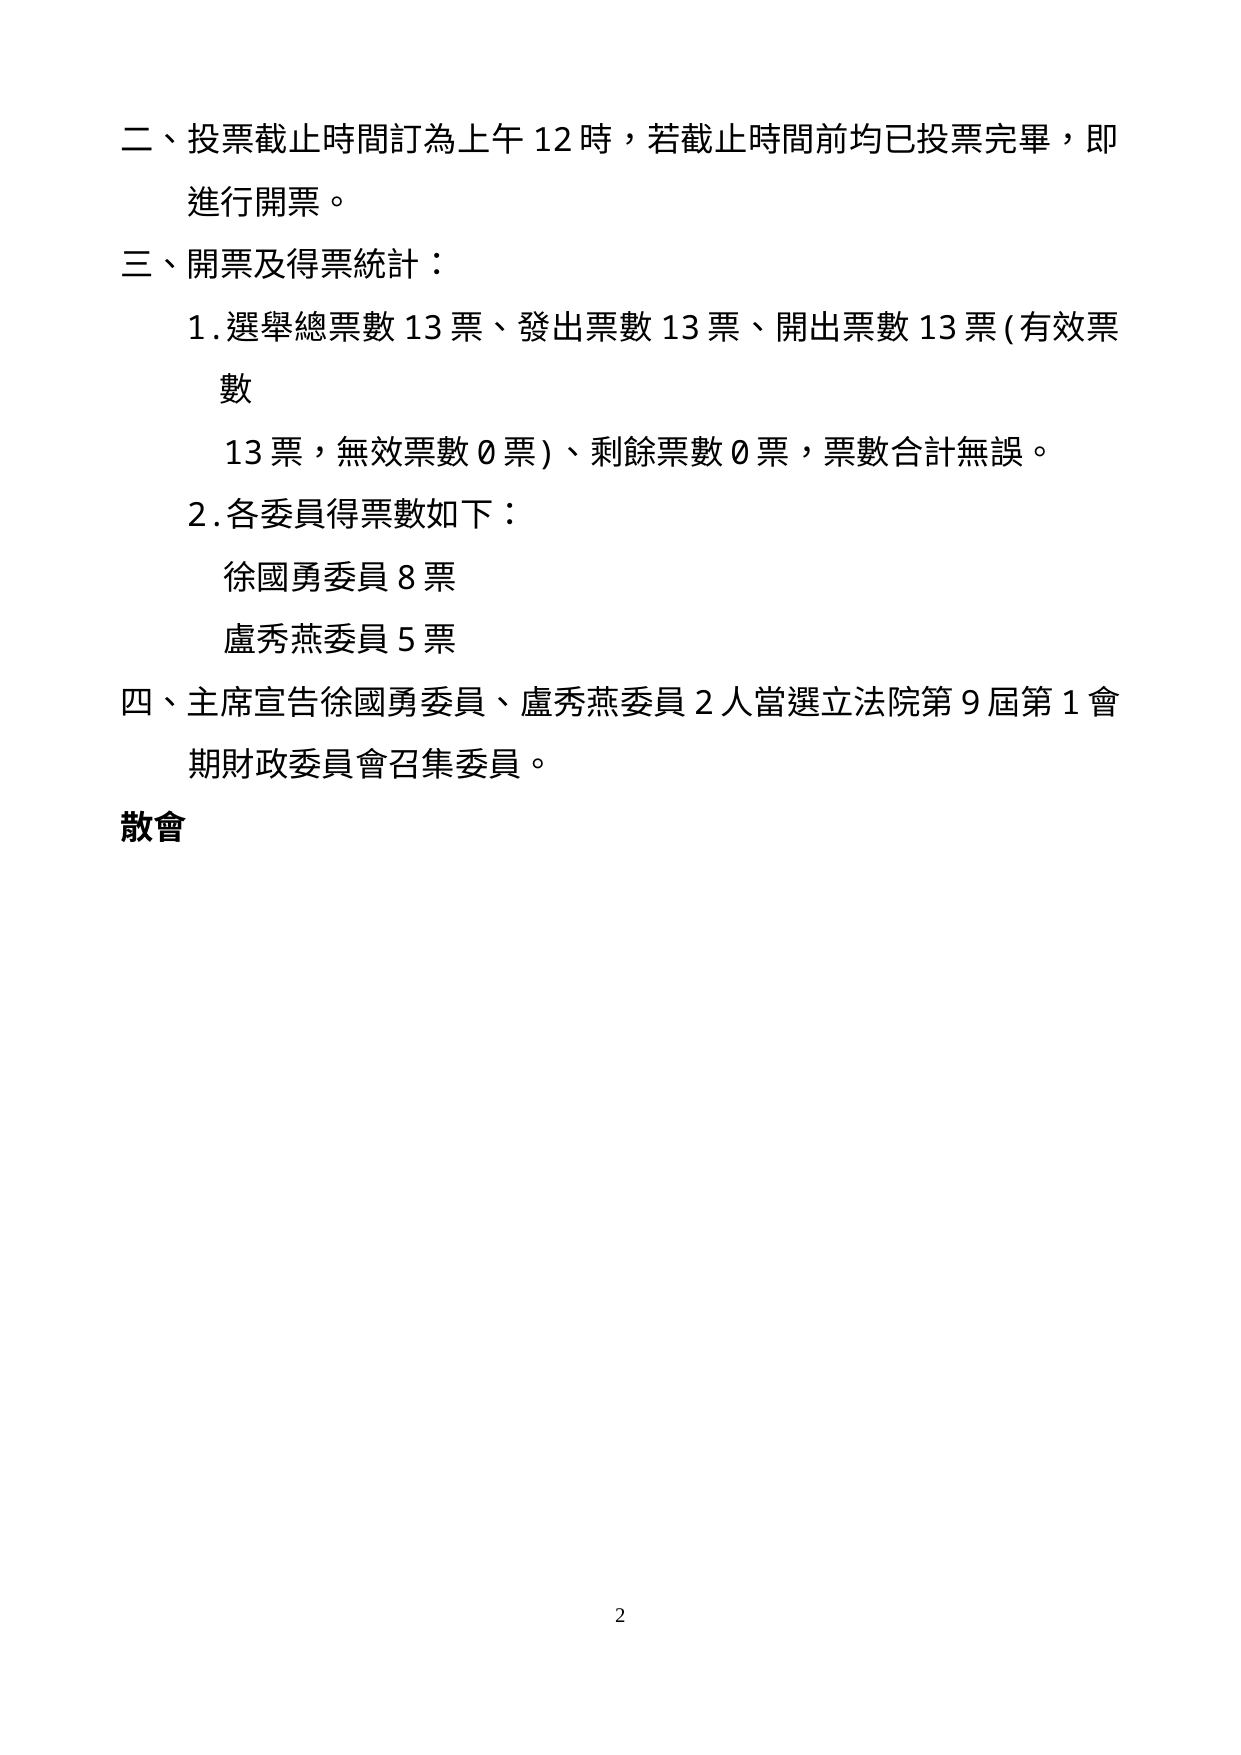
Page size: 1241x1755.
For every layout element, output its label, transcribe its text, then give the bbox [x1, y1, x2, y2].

text 13票，無效票數0票)、剩餘票數0票，票數合計無誤。 [223, 408, 1120, 471]
text 四、主席宣告徐國勇委員、盧秀燕委員2人當選立法院第9屆第1會期財政委員會召集委員。 [120, 658, 1120, 783]
text 1.選舉總票數13票、發出票數13票、開出票數13票(有效票數 [186, 283, 1120, 408]
text 2.各委員得票數如下： [187, 471, 1120, 533]
text 盧秀燕委員5票 [221, 596, 1120, 658]
text 徐國勇委員8票 [221, 533, 1120, 596]
text 三、開票及得票統計： [120, 221, 1120, 283]
text 散會 [120, 783, 1120, 846]
text 二、 投票截止時間訂為上午12時，若截止時間前均已投票完畢，即進行開票。 [120, 96, 1120, 221]
